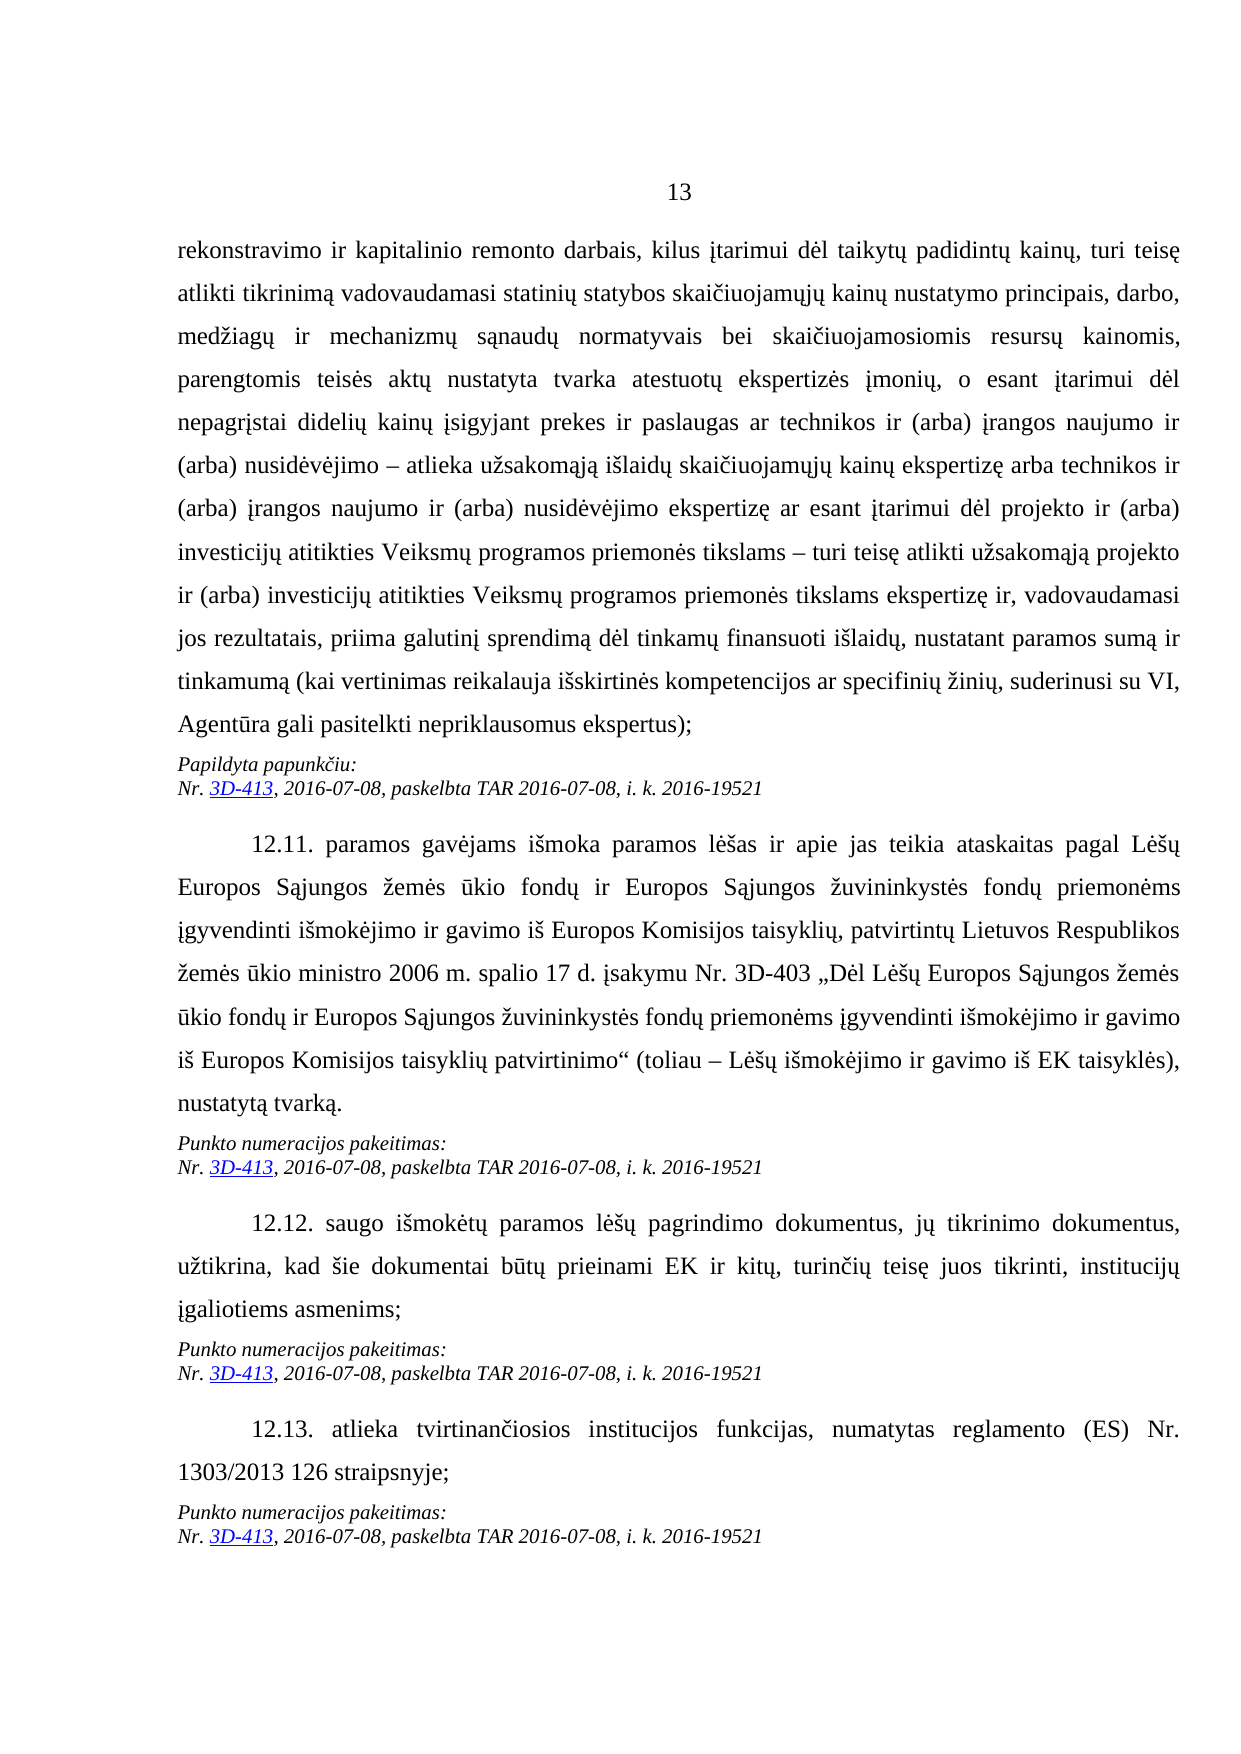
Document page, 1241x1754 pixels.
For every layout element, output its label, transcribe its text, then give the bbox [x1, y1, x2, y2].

text Punkto numeracijos pakeitimas: [177, 1337, 1181, 1361]
text Papildyta papunkčiu: [177, 752, 1181, 776]
text Punkto numeracijos pakeitimas: [177, 1131, 1181, 1155]
text Punkto numeracijos pakeitimas: [177, 1500, 1181, 1524]
text rekonstravimo ir kapitalinio remonto darbais, kilus įtarimui dėl taikytų padidintų kainų, turi teisę atlikti tikrinimą vadovaudamasi statinių statybos skaičiuojamųjų kainų nustatymo principais, darbo, medžiagų ir mechanizmų sąnaudų normatyvais bei skaičiuojamosiomis resursų kainomis, parengtomis teisės aktų nustatyta tvarka atestuotų ekspertizės įmonių, o esant įtarimui dėl nepagrįstai didelių kainų įsigyjant prekes ir paslaugas ar technikos ir (arba) įrangos naujumo ir (arba) nusidėvėjimo – atlieka užsakomąją išlaidų skaičiuojamųjų kainų ekspertizę arba technikos ir (arba) įrangos naujumo ir (arba) nusidėvėjimo ekspertizę ar esant įtarimui dėl projekto ir (arba) investicijų atitikties Veiksmų programos priemonės tikslams – turi teisę atlikti užsakomąją projekto ir (arba) investicijų atitikties Veiksmų programos priemonės tikslams ekspertizę ir, vadovaudamasi jos rezultatais, priima galutinį sprendimą dėl tinkamų finansuoti išlaidų, nustatant paramos sumą ir tinkamumą (kai vertinimas reikalauja išskirtinės kompetencijos ar specifinių žinių, suderinusi su VI, Agentūra gali pasitelkti nepriklausomus ekspertus); [177, 235, 1181, 738]
text 12.11. paramos gavėjams išmoka paramos lėšas ir apie jas teikia ataskaitas pagal Lėšų Europos Sąjungos žemės ūkio fondų ir Europos Sąjungos žuvininkystės fondų priemonėms įgyvendinti išmokėjimo ir gavimo iš Europos Komisijos taisyklių, patvirtintų Lietuvos Respublikos žemės ūkio ministro 2006 m. spalio 17 d. įsakymu Nr. 3D-403 „Dėl Lėšų Europos Sąjungos žemės ūkio fondų ir Europos Sąjungos žuvininkystės fondų priemonėms įgyvendinti išmokėjimo ir gavimo iš Europos Komisijos taisyklių patvirtinimo“ (toliau – Lėšų išmokėjimo ir gavimo iš EK taisyklės), nustatytą tvarką. [177, 829, 1181, 1117]
text Nr. 3D-413, 2016-07-08, paskelbta TAR 2016-07-08, i. k. 2016-19521 [177, 776, 1181, 800]
text Nr. 3D-413, 2016-07-08, paskelbta TAR 2016-07-08, i. k. 2016-19521 [177, 1361, 1181, 1385]
text Nr. 3D-413, 2016-07-08, paskelbta TAR 2016-07-08, i. k. 2016-19521 [177, 1155, 1181, 1179]
text Nr. 3D-413, 2016-07-08, paskelbta TAR 2016-07-08, i. k. 2016-19521 [177, 1524, 1181, 1548]
text 12.13. atlieka tvirtinančiosios institucijos funkcijas, numatytas reglamento (ES) Nr. 1303/2013 126 straipsnyje; [177, 1414, 1181, 1486]
text 12.12. saugo išmokėtų paramos lėšų pagrindimo dokumentus, jų tikrinimo dokumentus, užtikrina, kad šie dokumentai būtų prieinami EK ir kitų, turinčių teisę juos tikrinti, institucijų įgaliotiems asmenims; [177, 1208, 1181, 1323]
